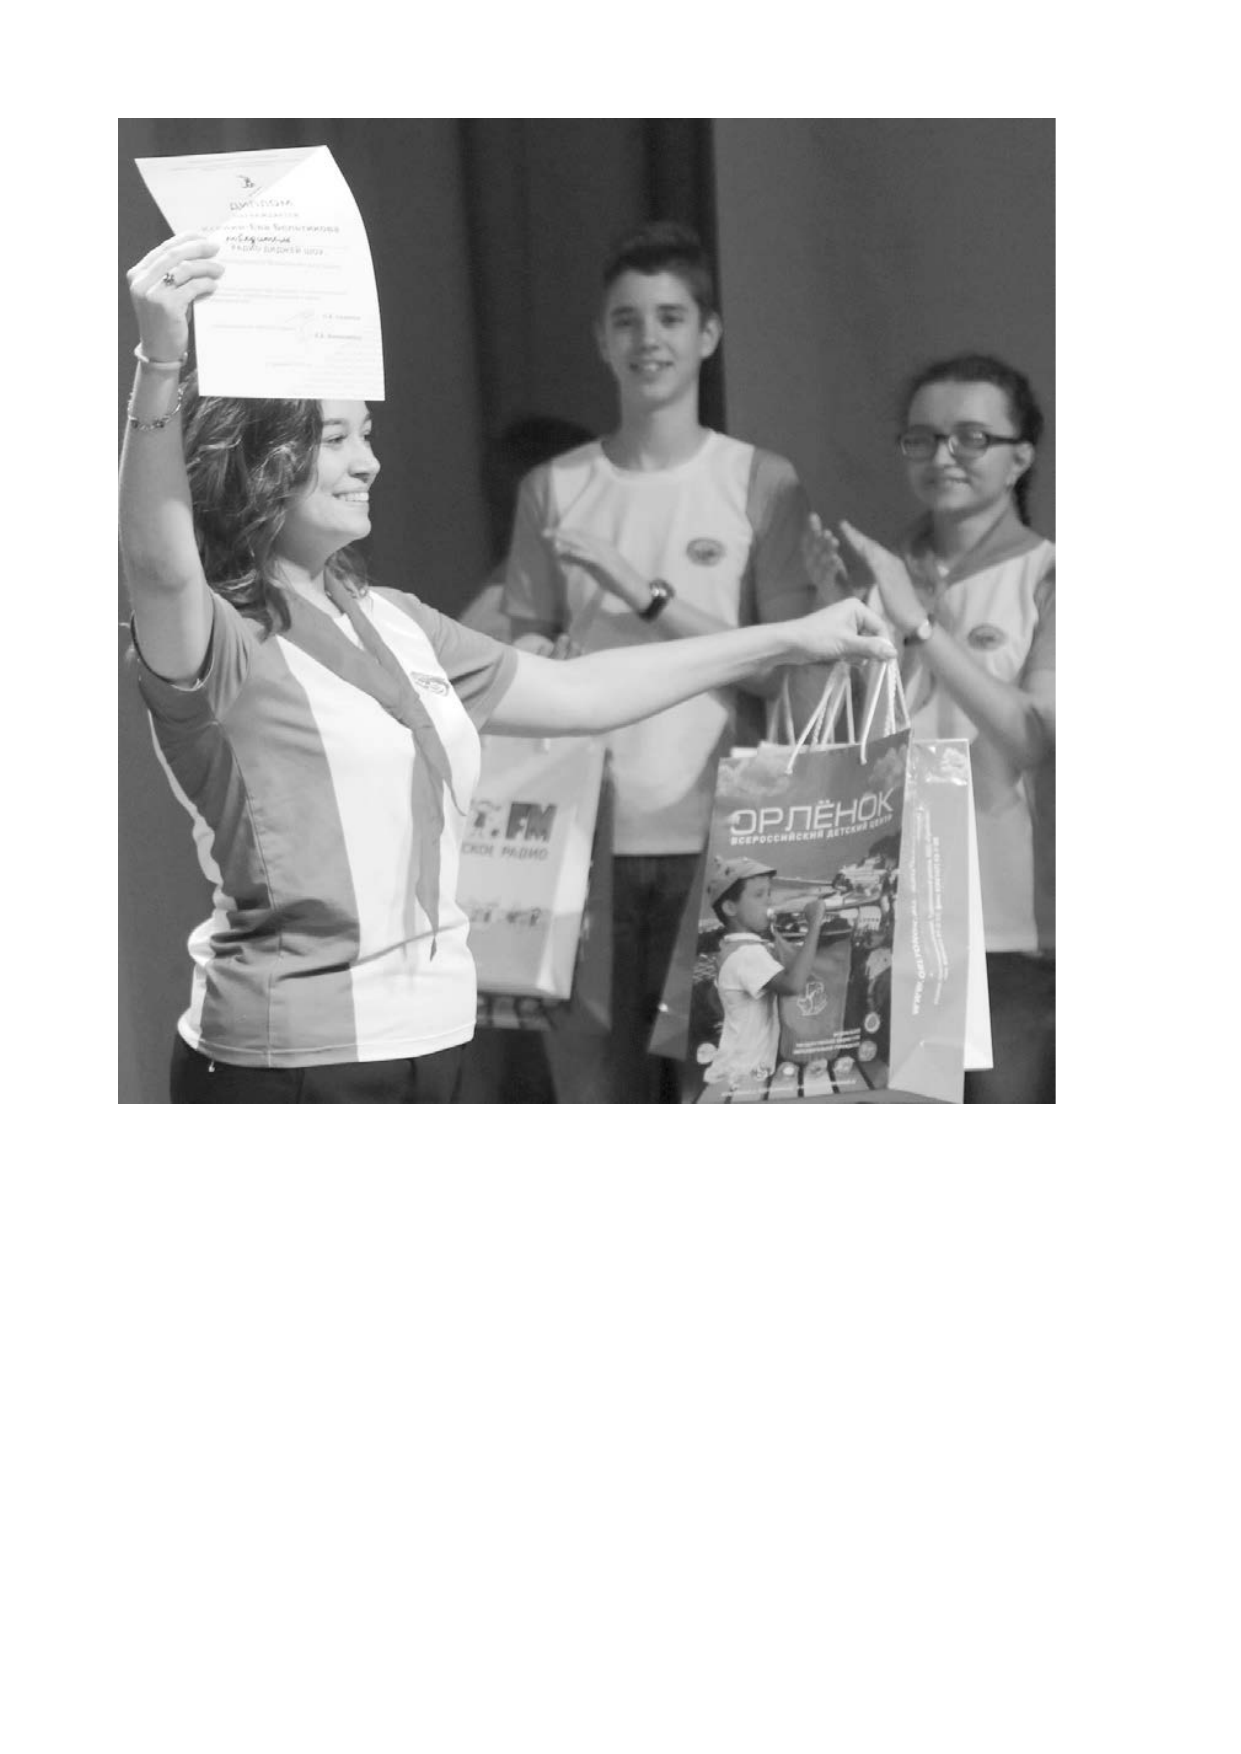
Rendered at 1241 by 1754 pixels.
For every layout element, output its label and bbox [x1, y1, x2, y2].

picture [118, 118, 1056, 1104]
